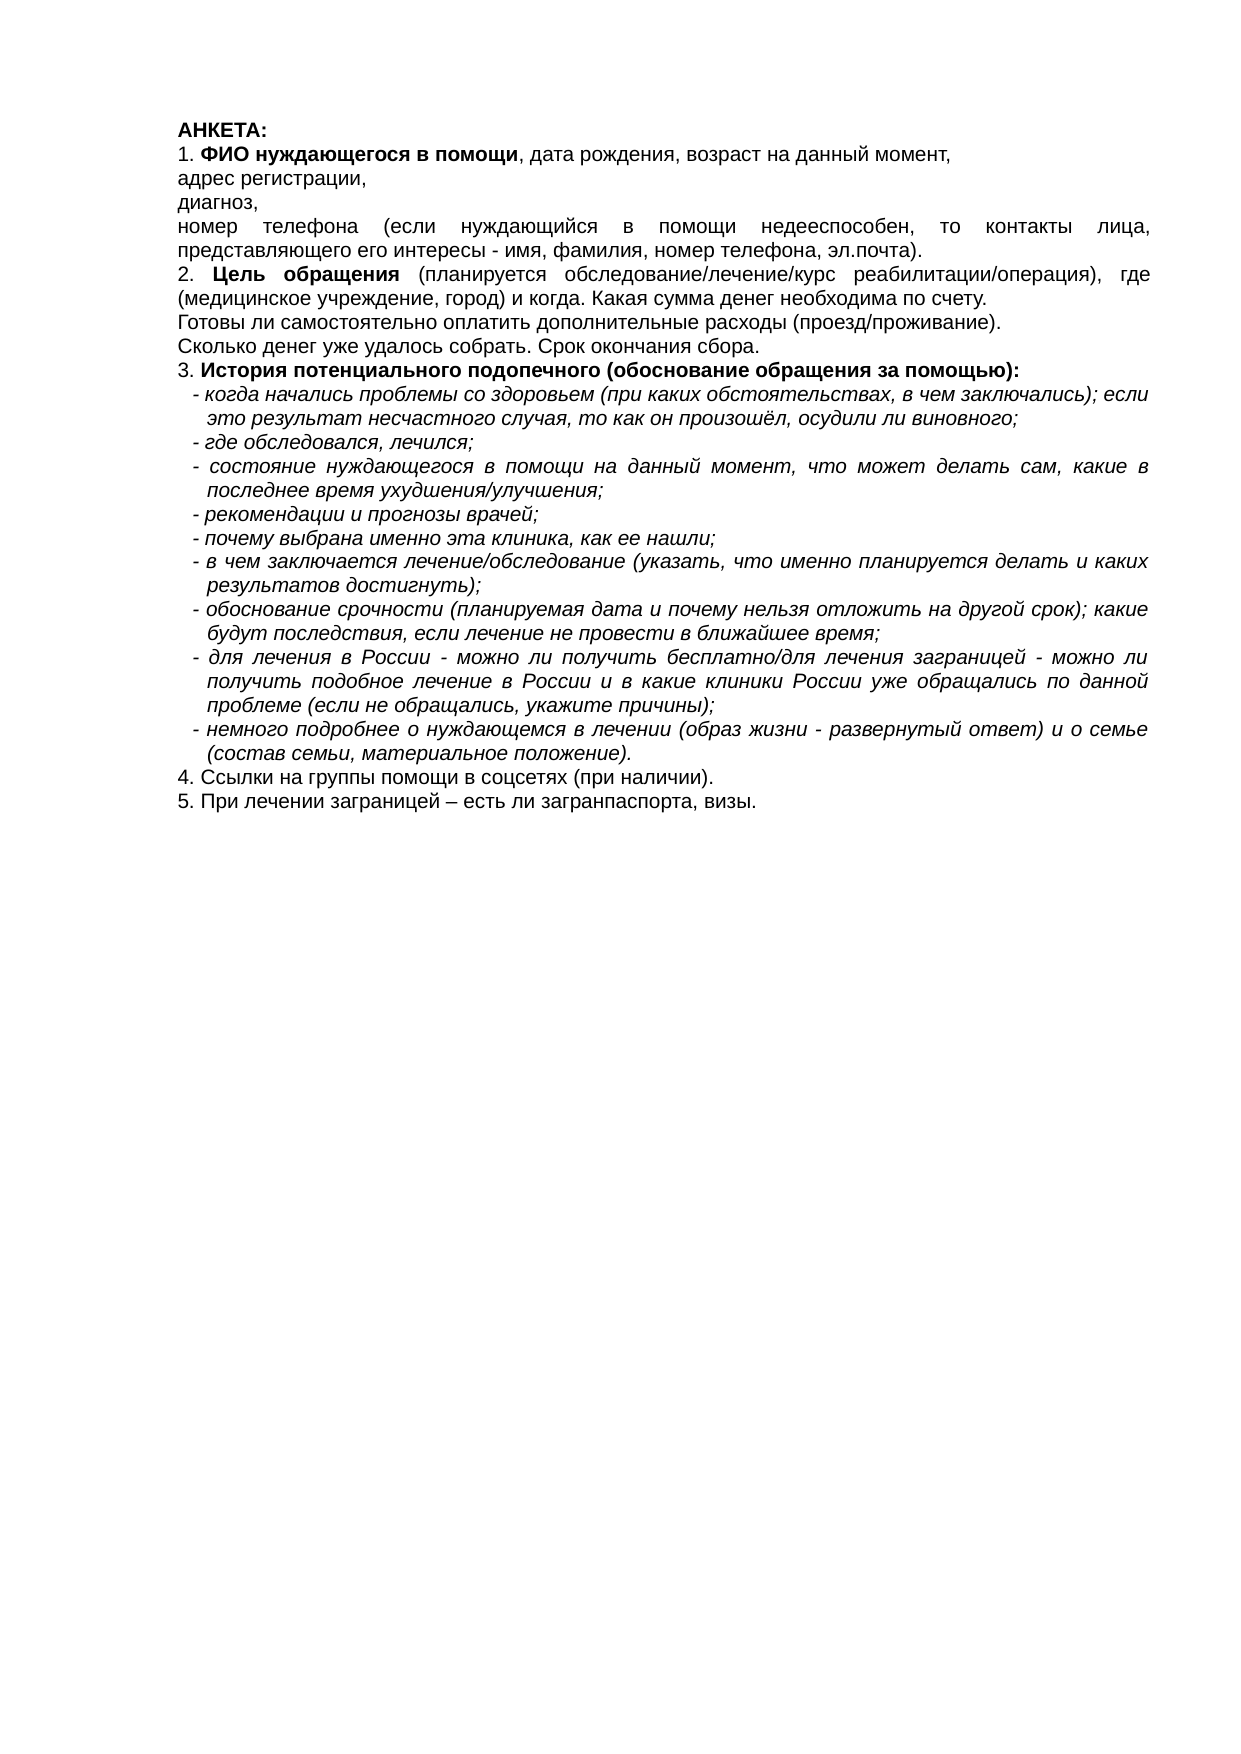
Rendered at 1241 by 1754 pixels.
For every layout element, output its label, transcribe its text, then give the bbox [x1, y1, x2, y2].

text - немного подробнее о нуждающемся в лечении (образ жизни - развернутый ответ) и о семье (состав семьи, материальное положение). [192, 717, 1152, 765]
text - рекомендации и прогнозы врачей; [192, 501, 1152, 525]
text 4. Ссылки на группы помощи в соцсетях (при наличии). [177, 765, 1152, 789]
text - где обследовался, лечился; [192, 429, 1152, 453]
text - обоснование срочности (планируемая дата и почему нельзя отложить на другой срок); какие будут последствия, если лечение не провести в ближайшее время; [192, 597, 1152, 645]
text 3. История потенциального подопечного (обоснование обращения за помощью): [177, 358, 1152, 382]
text - для лечения в России - можно ли получить бесплатно/для лечения заграницей - можно ли получить подобное лечение в России и в какие клиники России уже обращались по данной проблеме (если не обращались, укажите причины); [192, 645, 1152, 717]
text 5. При лечении заграницей – есть ли загранпаспорта, визы. [177, 789, 1152, 813]
text Готовы ли самостоятельно оплатить дополнительные расходы (проезд/проживание). [177, 310, 1152, 334]
text адрес регистрации, [177, 166, 1152, 190]
text Сколько денег уже удалось собрать. Срок окончания сбора. [177, 334, 1152, 358]
text - состояние нуждающегося в помощи на данный момент, что может делать сам, какие в последнее время ухудшения/улучшения; [192, 453, 1152, 501]
text АНКЕТА: [177, 118, 1152, 142]
text диагноз, номер телефона (если нуждающийся в помощи недееспособен, то контакты лица, представляющего его интересы - имя, фамилия, номер телефона, эл.почта). [177, 190, 1152, 262]
text - когда начались проблемы со здоровьем (при каких обстоятельствах, в чем заключались); если это результат несчастного случая, то как он произошёл, осудили ли виновного; [192, 382, 1152, 429]
text - в чем заключается лечение/обследование (указать, что именно планируется делать и каких результатов достигнуть); [192, 549, 1152, 597]
text 2. Цель обращения (планируется обследование/лечение/курс реабилитации/операция), где (медицинское учреждение, город) и когда. Какая сумма денег необходима по счету. [177, 262, 1152, 310]
text - почему выбрана именно эта клиника, как ее нашли; [192, 525, 1152, 549]
text 1. ФИО нуждающегося в помощи, дата рождения, возраст на данный момент, [177, 142, 1152, 166]
